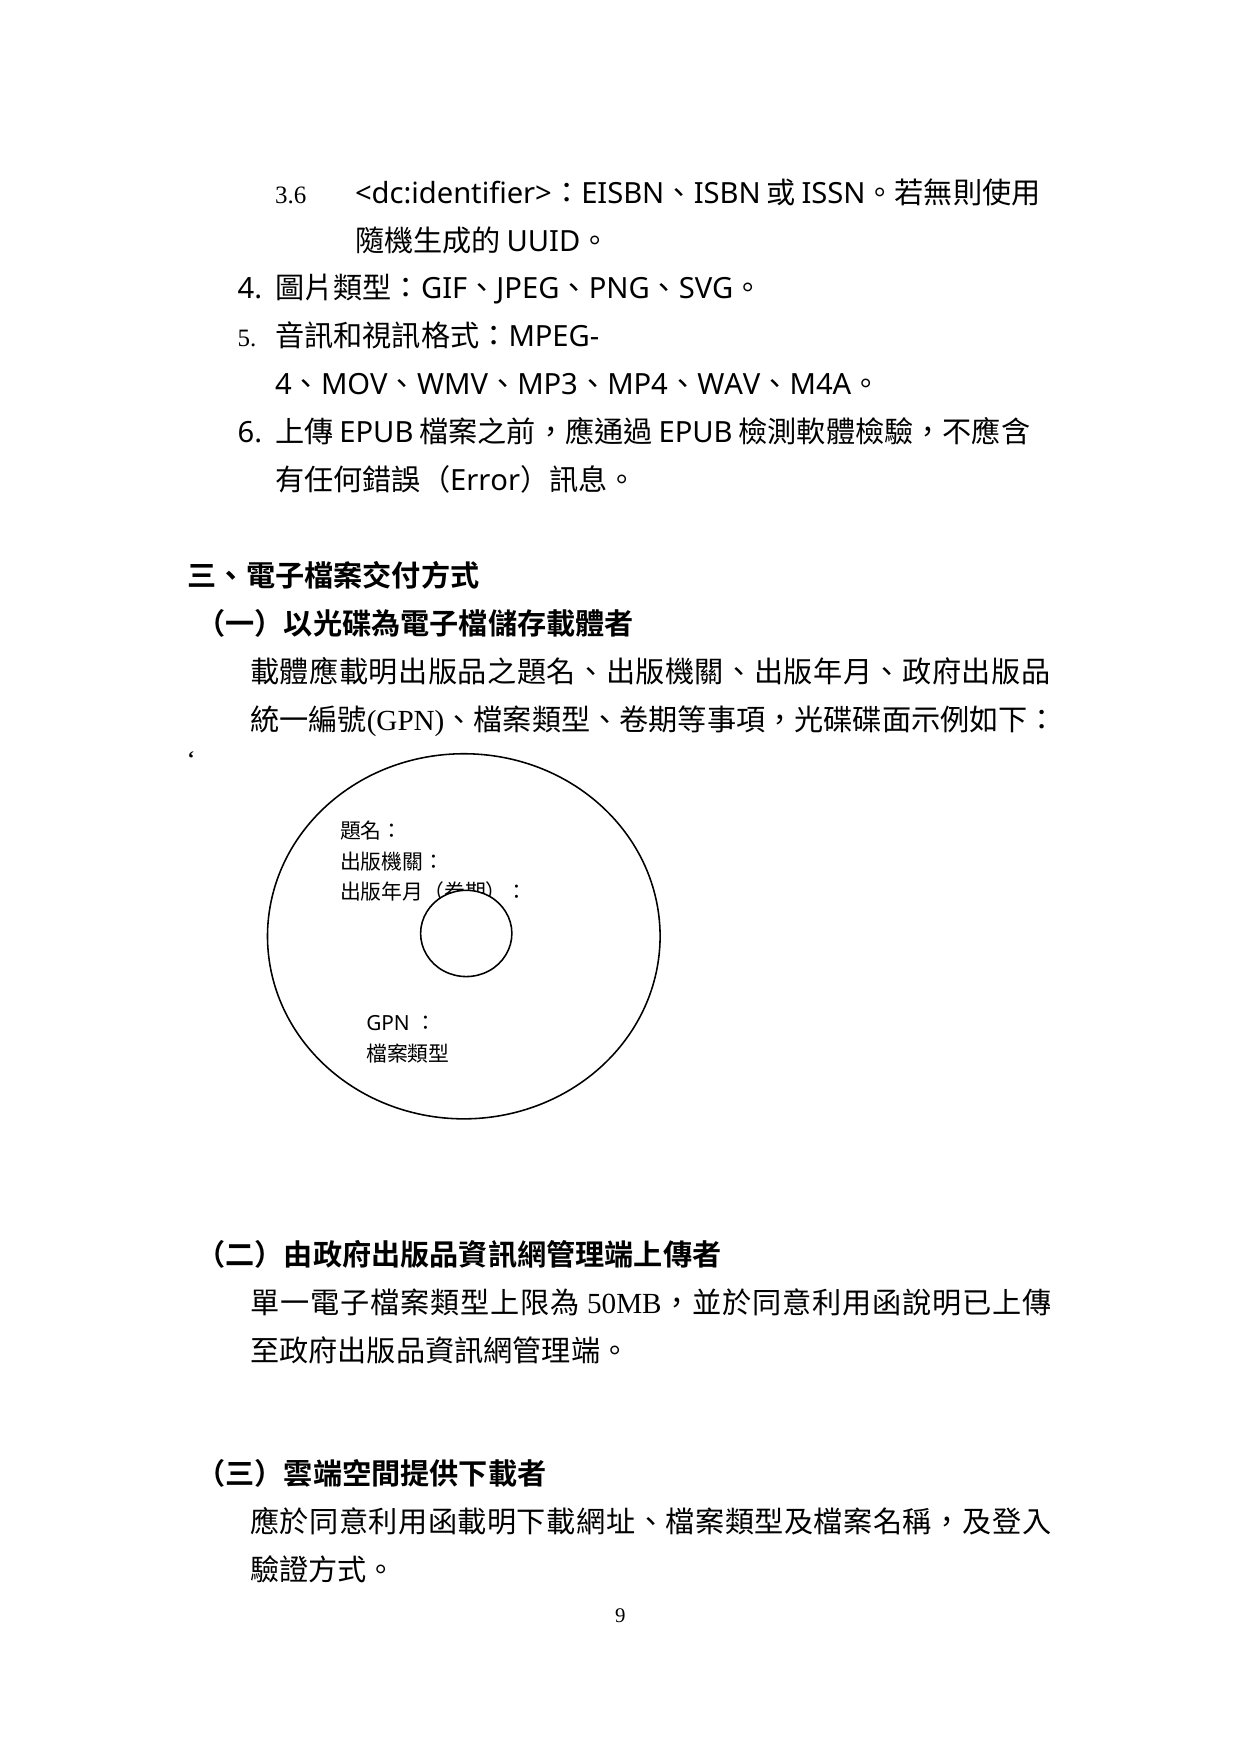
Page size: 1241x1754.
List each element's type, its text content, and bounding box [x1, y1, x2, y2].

text 載體應載明出版品之題名、出版機關、出版年月、政府出版品統一編號(GPN)、檔案類型、卷期等事項，光碟碟面示例如下： [250, 643, 1053, 739]
list 上傳EPUB檔案之前，應通過EPUB檢測軟體檢驗，不應含有任何錯誤（Error）訊息。 [237, 403, 1053, 499]
text 應於同意利用函載明下載網址、檔案類型及檔案名稱，及登入驗證方式。 [250, 1493, 1053, 1589]
text （二）由政府出版品資訊網管理端上傳者 [196, 1226, 1053, 1274]
text （三）雲端空間提供下載者 [196, 1445, 1053, 1493]
list 圖片類型：GIF、JPEG、PNG、SVG。 [237, 259, 1053, 307]
list 音訊和視訊格式：MPEG-4、MOV、WMV、MP3、MP4、WAV、M4A。 [237, 307, 1053, 403]
list <dc:identifier>：EISBN、ISBN或ISSN。若無則使用隨機生成的UUID。 [275, 164, 1053, 259]
text ‘ [187, 739, 1053, 776]
text 三、電子檔案交付方式 [187, 547, 1053, 595]
text 單一電子檔案類型上限為50MB，並於同意利用函說明已上傳至政府出版品資訊網管理端。 [250, 1274, 1053, 1370]
text （一）以光碟為電子檔儲存載體者 [196, 595, 1053, 643]
